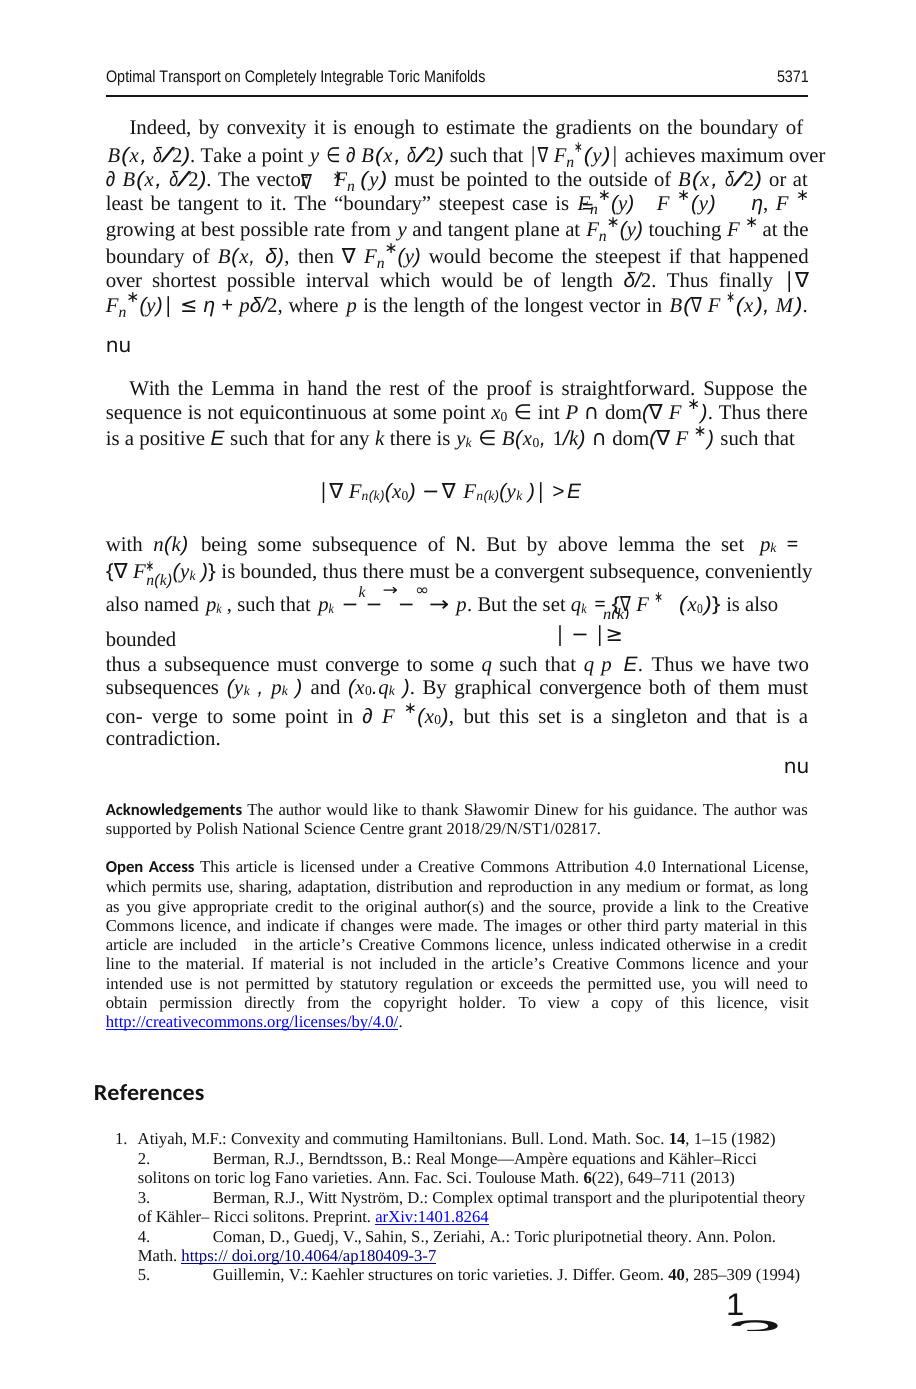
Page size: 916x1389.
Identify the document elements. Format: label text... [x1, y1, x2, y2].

text with n(k) being some subsequence of N. But by above lemma the set pk = [106, 528, 826, 557]
text ∂ B(x, δ/2). The vector Fn (y) must be pointed to the outside of B(x, δ/2) or at least be tangent to it. The “boundary” steepest case is Fn∗(y) F ∗(y) η, F ∗ growing at best possible rate from y and tangent plane at Fn∗(y) touching F ∗ at the boundary of B(x, δ), then ∇ Fn∗(y) would become the steepest if that happened over shortest possible interval which would be of length δ/2. Thus finally |∇ Fn∗(y)| ≤ η + pδ/2, where p is the length of the longest vector in B(∇ F ∗(x), M). nu [106, 170, 809, 359]
list Coman, D., Guedj, V., Sahin, S., Zeriahi, A.: Toric pluripotnetial theory. Ann. Polon. Math. https:// doi.org/10.4064/ap180409-3-7 [138, 1227, 808, 1265]
text thus a subsequence must converge to some q such that q p E. Thus we have two subsequences (yk , pk ) and (x0.qk ). By graphical convergence both of them must con- verge to some point in ∂ F ∗(x0), but this set is a singleton and that is a contradiction. [106, 654, 809, 750]
text |∇ Fn(k)(x0) −∇ Fn(k)(yk )| >E [94, 477, 813, 505]
text n(k) [616, 606, 627, 619]
text = − [582, 192, 680, 231]
text Open Access This article is licensed under a Creative Commons Attribution 4.0 International License, which permits use, sharing, adaptation, distribution and reproduction in any medium or format, as long as you give appropriate credit to the original author(s) and the source, provide a link to the Creative Commons licence, and indicate if changes were made. The images or other third party material in this article are included in the article’s Creative Commons licence, unless indicated otherwise in a credit line to the material. If material is not included in the article’s Creative Commons licence and your intended use is not permitted by statutory regulation or exceeds the permitted use, you will need to obtain permission directly from the copyright holder. To view a copy of this licence, visit http://creativecommons.org/licenses/by/4.0/. [106, 857, 809, 1031]
text | − |≥ [554, 619, 641, 647]
text Acknowledgements The author would like to thank Sławomir Dinew for his guidance. The author was supported by Polish National Science Centre grant 2018/29/N/ST1/02817. [106, 799, 809, 838]
list Berman, R.J., Witt Nyström, D.: Complex optimal transport and the pluripotential theory of Kähler– Ricci solitons. Preprint. arXiv:1401.8264 [138, 1188, 809, 1226]
list Berman, R.J., Berndtsson, B.: Real Monge—Ampère equations and Kähler–Ricci solitons on toric log Fano varieties. Ann. Fac. Sci. Toulouse Math. 6(22), 649–711 (2013) [138, 1149, 809, 1187]
text {∇ Fn(k)(yk )} is bounded, thus there must be a convergent subsequence, conveniently [151, 557, 826, 584]
text n(k) [603, 606, 615, 619]
text ∗ [145, 554, 151, 576]
text ∗ [333, 164, 341, 185]
text Indeed, by convexity it is enough to estimate the gradients on the boundary of [129, 117, 826, 139]
list Guillemin, V.: Kaehler structures on toric varieties. J. Differ. Geom. 40, 285–309 (1994) [138, 1266, 826, 1285]
subtitle References [94, 1078, 826, 1106]
text also named pk , such that pk −k−→−∞→ p. But the set qk = {∇ F ∗ (x0)} is also bounded [106, 584, 826, 657]
text ∇ [301, 167, 315, 195]
list Atiyah, M.F.: Convexity and commuting Hamiltonians. Bull. Lond. Math. Soc. 14, 1–15 (1982) [115, 1129, 826, 1148]
text nu [94, 750, 809, 780]
text B(x, δ/2). Take a point y ∈ ∂ B(x, δ/2) such that |∇ Fn∗(y)| achieves maximum over [107, 139, 826, 168]
text With the Lemma in hand the rest of the proof is straightforward. Suppose the sequence is not equicontinuous at some point x0 ∈ int P ∩ dom(∇ F ∗). Thus there is a positive E such that for any k there is yk ∈ B(x0, 1/k) ∩ dom(∇ F ∗) such that [106, 380, 809, 452]
